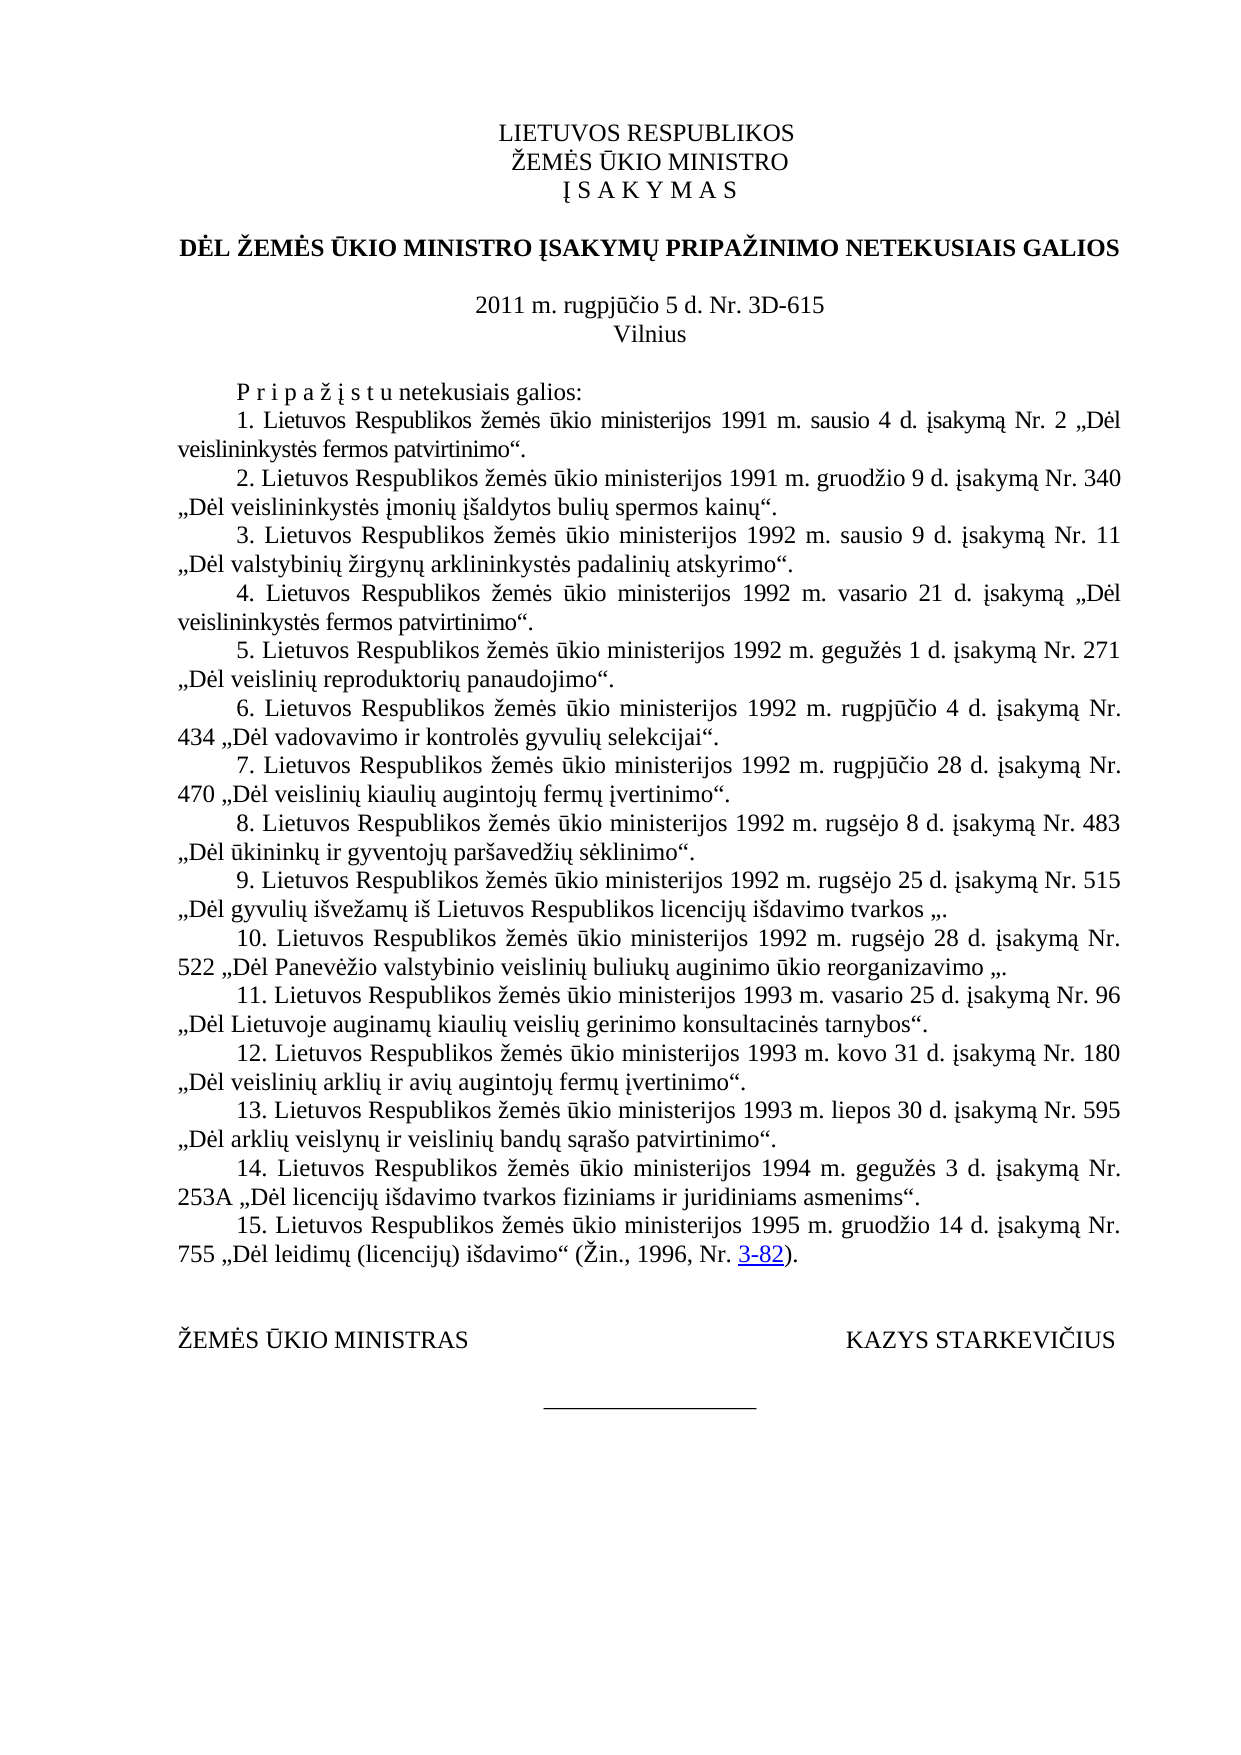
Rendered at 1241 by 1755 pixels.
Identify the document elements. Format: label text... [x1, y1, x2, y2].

text Žemės ūkio ministras Kazys Starkevičius [177, 1326, 1122, 1354]
text Į S A K Y M A S [177, 176, 1122, 204]
text 1. Lietuvos Respublikos žemės ūkio ministerijos 1991 m. sausio 4 d. įsakymą Nr. 2 „Dėl veislininkystės fermos patvirtinimo“. [177, 406, 1122, 463]
text 11. Lietuvos Respublikos žemės ūkio ministerijos 1993 m. vasario 25 d. įsakymą Nr. 96 „Dėl Lietuvoje auginamų kiaulių veislių gerinimo konsultacinės tarnybos“. [177, 981, 1122, 1038]
text Vilnius [177, 319, 1122, 348]
text DĖL ŽEMĖS ŪKIO MINISTRO ĮSAKYMŲ PRIPAŽINIMO NETEKUSIAIS GALIOS [177, 233, 1122, 262]
text 4. Lietuvos Respublikos žemės ūkio ministerijos 1992 m. vasario 21 d. įsakymą „Dėl veislininkystės fermos patvirtinimo“. [177, 578, 1122, 636]
text 2011 m. rugpjūčio 5 d. Nr. 3D-615 [177, 291, 1122, 319]
text 12. Lietuvos Respublikos žemės ūkio ministerijos 1993 m. kovo 31 d. įsakymą Nr. 180 „Dėl veislinių arklių ir avių augintojų fermų įvertinimo“. [177, 1038, 1122, 1096]
text 14. Lietuvos Respublikos žemės ūkio ministerijos 1994 m. gegužės 3 d. įsakymą Nr. 253A „Dėl licencijų išdavimo tvarkos fiziniams ir juridiniams asmenims“. [177, 1153, 1122, 1211]
text ŽEMĖS ŪKIO MINISTRO [177, 147, 1122, 176]
text 6. Lietuvos Respublikos žemės ūkio ministerijos 1992 m. rugpjūčio 4 d. įsakymą Nr. 434 „Dėl vadovavimo ir kontrolės gyvulių selekcijai“. [177, 693, 1122, 751]
text 13. Lietuvos Respublikos žemės ūkio ministerijos 1993 m. liepos 30 d. įsakymą Nr. 595 „Dėl arklių veislynų ir veislinių bandų sąrašo patvirtinimo“. [177, 1096, 1122, 1153]
text 3. Lietuvos Respublikos žemės ūkio ministerijos 1992 m. sausio 9 d. įsakymą Nr. 11 „Dėl valstybinių žirgynų arklininkystės padalinių atskyrimo“. [177, 521, 1122, 578]
text _________________ [177, 1383, 1122, 1412]
text P r i p a ž į s t u netekusiais galios: [177, 377, 1122, 406]
text 15. Lietuvos Respublikos žemės ūkio ministerijos 1995 m. gruodžio 14 d. įsakymą Nr. 755 „Dėl leidimų (licencijų) išdavimo“ (Žin., 1996, Nr. 3-82). [177, 1211, 1122, 1268]
text 9. Lietuvos Respublikos žemės ūkio ministerijos 1992 m. rugsėjo 25 d. įsakymą Nr. 515 „Dėl gyvulių išvežamų iš Lietuvos Respublikos licencijų išdavimo tvarkos „. [177, 866, 1122, 923]
text 7. Lietuvos Respublikos žemės ūkio ministerijos 1992 m. rugpjūčio 28 d. įsakymą Nr. 470 „Dėl veislinių kiaulių augintojų fermų įvertinimo“. [177, 751, 1122, 808]
text 5. Lietuvos Respublikos žemės ūkio ministerijos 1992 m. gegužės 1 d. įsakymą Nr. 271 „Dėl veislinių reproduktorių panaudojimo“. [177, 636, 1122, 693]
text LIETUVOS RESPUBLIKOS [177, 118, 1122, 147]
text 10. Lietuvos Respublikos žemės ūkio ministerijos 1992 m. rugsėjo 28 d. įsakymą Nr. 522 „Dėl Panevėžio valstybinio veislinių buliukų auginimo ūkio reorganizavimo „. [177, 923, 1122, 981]
text 8. Lietuvos Respublikos žemės ūkio ministerijos 1992 m. rugsėjo 8 d. įsakymą Nr. 483 „Dėl ūkininkų ir gyventojų paršavedžių sėklinimo“. [177, 808, 1122, 866]
text 2. Lietuvos Respublikos žemės ūkio ministerijos 1991 m. gruodžio 9 d. įsakymą Nr. 340 „Dėl veislininkystės įmonių įšaldytos bulių spermos kainų“. [177, 463, 1122, 521]
